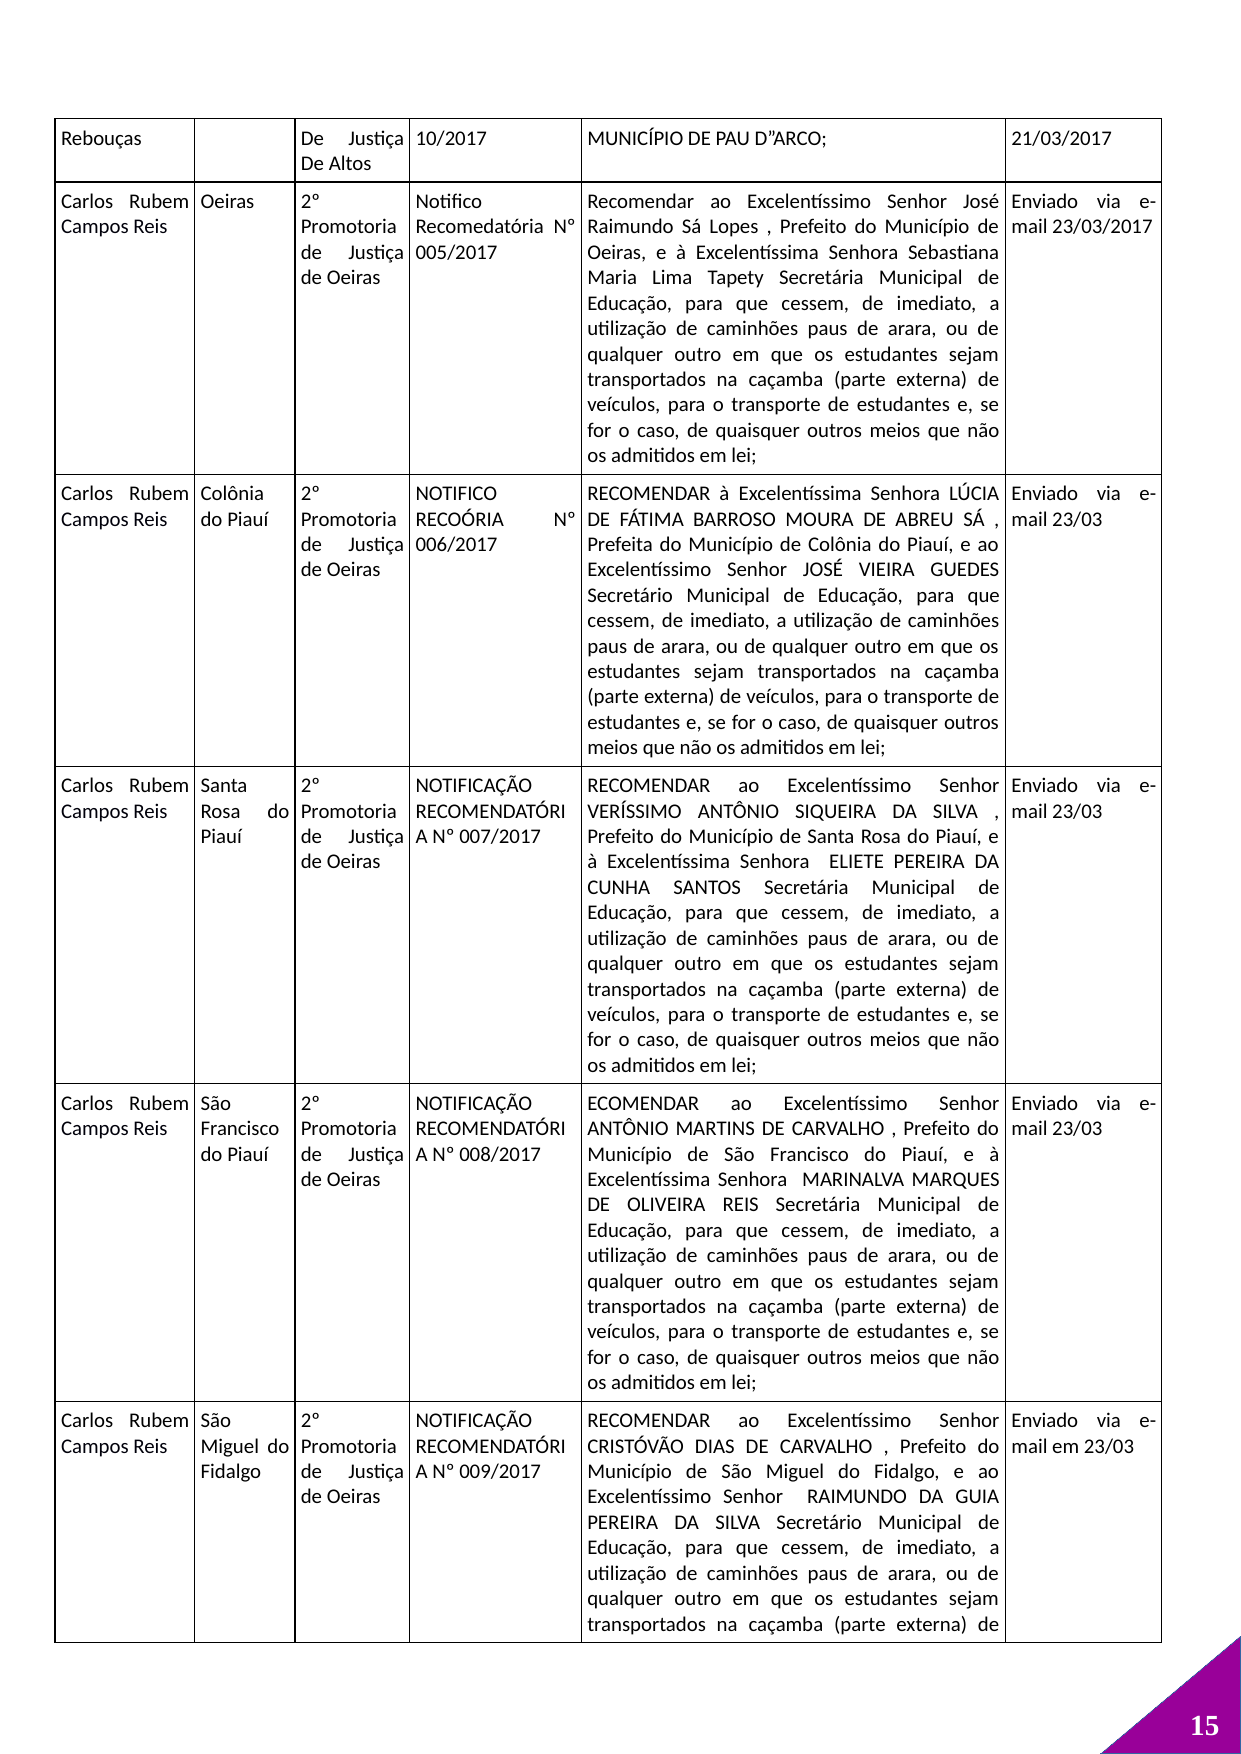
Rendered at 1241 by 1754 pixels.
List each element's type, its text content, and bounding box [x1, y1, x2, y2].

table_cell Recomendar ao Excelentíssimo Senhor José Raimundo Sá Lopes , Prefeito do Município de Oeiras, e à Excelentíssima Senhora Sebastiana Maria Lima Tapety Secretária Municipal de Educação, para que cessem, de imediato, a utilização de caminhões paus de arara, ou de qualquer outro em que os estudantes sejam transportados na caçamba (parte externa) de veículos, para o transporte de estudantes e, se for o caso, de quaisquer outros meios que não os admitidos em lei; [582, 183, 1005, 473]
table_cell São Miguel do Fidalgo [195, 1402, 294, 1642]
table_cell MUNICÍPIO DE PAU D”ARCO; [582, 119, 1005, 181]
table_cell Carlos Rubem Campos Reis [56, 767, 194, 1083]
table_cell RECOMENDAR à Excelentíssima Senhora LÚCIA DE FÁTIMA BARROSO MOURA DE ABREU SÁ , Prefeita do Município de Colônia do Piauí, e ao Excelentíssimo Senhor JOSÉ VIEIRA GUEDES Secretário Municipal de Educação, para que cessem, de imediato, a utilização de caminhões paus de arara, ou de qualquer outro em que os estudantes sejam transportados na caçamba (parte externa) de veículos, para o transporte de estudantes e, se for o caso, de quaisquer outros meios que não os admitidos em lei; [582, 475, 1005, 766]
table_cell Enviado via e-mail 23/03 [1006, 475, 1161, 766]
table_cell De Justiça De Altos [296, 119, 409, 181]
table_cell RECOMENDAR ao Excelentíssimo Senhor CRISTÓVÃO DIAS DE CARVALHO , Prefeito do Município de São Miguel do Fidalgo, e ao Excelentíssimo Senhor RAIMUNDO DA GUIA PEREIRA DA SILVA Secretário Municipal de Educação, para que cessem, de imediato, a utilização de caminhões paus de arara, ou de qualquer outro em que os estudantes sejam transportados na caçamba (parte externa) de [582, 1402, 1005, 1642]
table_cell 2º Promotoria de Justiça de Oeiras [296, 1084, 409, 1401]
table_cell Enviado via e-mail em 23/03 [1006, 1402, 1161, 1642]
table_cell Enviado via e-mail 23/03 [1006, 767, 1161, 1083]
table_cell São Francisco do Piauí [195, 1084, 294, 1401]
table_cell 10/2017 [410, 119, 581, 181]
table_cell 2º Promotoria de Justiça de Oeiras [296, 767, 409, 1083]
table_cell NOTIFICAÇÃO RECOMENDATÓRIA Nº 008/2017 [410, 1084, 581, 1401]
table_cell NOTIFICAÇÃO RECOMENDATÓRIA Nº 007/2017 [410, 767, 581, 1083]
table_cell Notifico Recomedatória Nº 005/2017 [410, 183, 581, 473]
table_cell Carlos Rubem Campos Reis [56, 1402, 194, 1642]
table_cell NOTIFICAÇÃO RECOMENDATÓRIA Nº 009/2017 [410, 1402, 581, 1642]
table_cell NOTIFICO RECOÓRIA Nº 006/2017 [410, 475, 581, 766]
table_cell Rebouças [56, 119, 194, 181]
table_cell Carlos Rubem Campos Reis [56, 475, 194, 766]
table_cell Santa Rosa do Piauí [195, 767, 294, 1083]
table_cell Carlos Rubem Campos Reis [56, 183, 194, 473]
table_cell RECOMENDAR ao Excelentíssimo Senhor VERÍSSIMO ANTÔNIO SIQUEIRA DA SILVA , Prefeito do Município de Santa Rosa do Piauí, e à Excelentíssima Senhora ELIETE PEREIRA DA CUNHA SANTOS Secretária Municipal de Educação, para que cessem, de imediato, a utilização de caminhões paus de arara, ou de qualquer outro em que os estudantes sejam transportados na caçamba (parte externa) de veículos, para o transporte de estudantes e, se for o caso, de quaisquer outros meios que não os admitidos em lei; [582, 767, 1005, 1083]
table_cell Colônia do Piauí [195, 475, 294, 766]
table_cell Carlos Rubem Campos Reis [56, 1084, 194, 1401]
table_cell Oeiras [195, 183, 294, 473]
table_cell [195, 119, 294, 181]
table_cell 2º Promotoria de Justiça de Oeiras [296, 1402, 409, 1642]
table_cell 2º Promotoria de Justiça de Oeiras [296, 475, 409, 766]
table_cell Enviado via e-mail 23/03/2017 [1006, 183, 1161, 473]
table_cell Enviado via e-mail 23/03 [1006, 1084, 1161, 1401]
table_cell ECOMENDAR ao Excelentíssimo Senhor ANTÔNIO MARTINS DE CARVALHO , Prefeito do Município de São Francisco do Piauí, e à Excelentíssima Senhora MARINALVA MARQUES DE OLIVEIRA REIS Secretária Municipal de Educação, para que cessem, de imediato, a utilização de caminhões paus de arara, ou de qualquer outro em que os estudantes sejam transportados na caçamba (parte externa) de veículos, para o transporte de estudantes e, se for o caso, de quaisquer outros meios que não os admitidos em lei; [582, 1084, 1005, 1401]
table_cell 21/03/2017 [1006, 119, 1161, 181]
table_cell 2º Promotoria de Justiça de Oeiras [296, 183, 409, 473]
